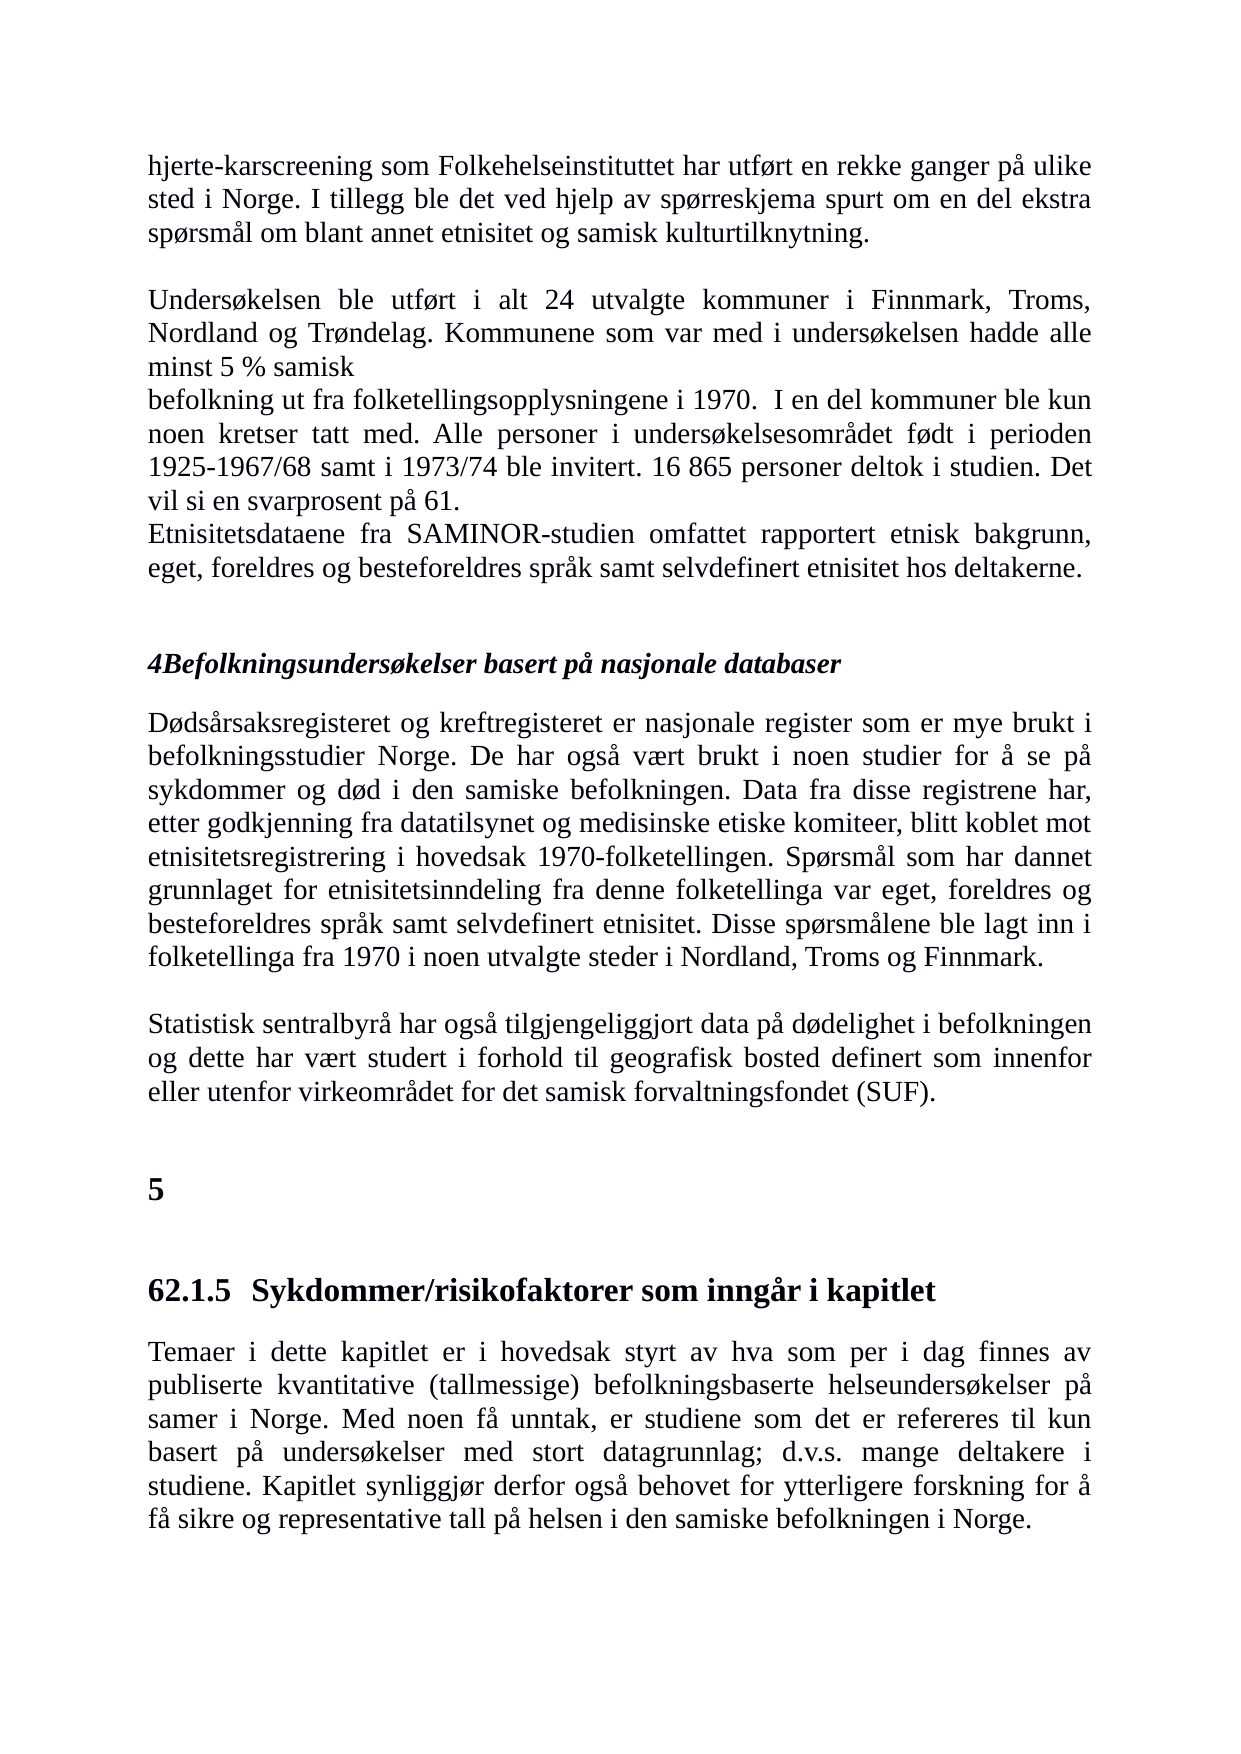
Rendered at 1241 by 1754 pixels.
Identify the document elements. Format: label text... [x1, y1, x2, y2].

text Undersøkelsen ble utført i alt 24 utvalgte kommuner i Finnmark, Troms, Nordland og Trøndelag. Kommunene som var med i undersøkelsen hadde alle minst 5 % samisk [148, 282, 1093, 382]
text befolkning ut fra folketellingsopplysningene i 1970. I en del kommuner ble kun noen kretser tatt med. Alle personer i undersøkelsesområdet født i perioden 1925-1967/68 samt i 1973/74 ble invitert. 16 865 personer deltok i studien. Det vil si en svarprosent på 61. [148, 382, 1093, 517]
text Temaer i dette kapitlet er i hovedsak styrt av hva som per i dag finnes av publiserte kvantitative (tallmessige) befolkningsbaserte helseundersøkelser på samer i Norge. Med noen få unntak, er studiene som det er refereres til kun basert på undersøkelser med stort datagrunnlag; d.v.s. mange deltakere i studiene. Kapitlet synliggjør derfor også behovet for ytterligere forskning for å få sikre og representative tall på helsen i den samiske befolkningen i Norge. [148, 1334, 1093, 1535]
text Etnisitetsdataene fra SAMINOR-studien omfattet rapportert etnisk bakgrunn, eget, foreldres og besteforeldres språk samt selvdefinert etnisitet hos deltakerne. [148, 517, 1093, 584]
text hjerte-karscreening som Folkehelseinstituttet har utført en rekke ganger på ulike sted i Norge. I tillegg ble det ved hjelp av spørreskjema spurt om en del ekstra spørsmål om blant annet etnisitet og samisk kulturtilknytning. [148, 148, 1093, 248]
subtitle Befolkningsundersøkelser basert på nasjonale databaser [148, 646, 1093, 680]
text Statistisk sentralbyrå har også tilgjengeliggjort data på dødelighet i befolkningen og dette har vært studert i forhold til geografisk bosted definert som innenfor eller utenfor virkeområdet for det samisk forvaltningsfondet (SUF). [148, 1007, 1093, 1107]
text Dødsårsaksregisteret og kreftregisteret er nasjonale register som er mye brukt i befolkningsstudier Norge. De har også vært brukt i noen studier for å se på sykdommer og død i den samiske befolkningen. Data fra disse registrene har, etter godkjenning fra datatilsynet og medisinske etiske komiteer, blitt koblet mot etnisitetsregistrering i hovedsak 1970-folketellingen. Spørsmål som har dannet grunnlaget for etnisitetsinndeling fra denne folketellinga var eget, foreldres og besteforeldres språk samt selvdefinert etnisitet. Disse spørsmålene ble lagt inn i folketellinga fra 1970 i noen utvalgte steder i Nordland, Troms og Finnmark. [148, 705, 1093, 973]
subtitle 2.1.5 Sykdommer/risikofaktorer som inngår i kapitlet [148, 1271, 1093, 1309]
